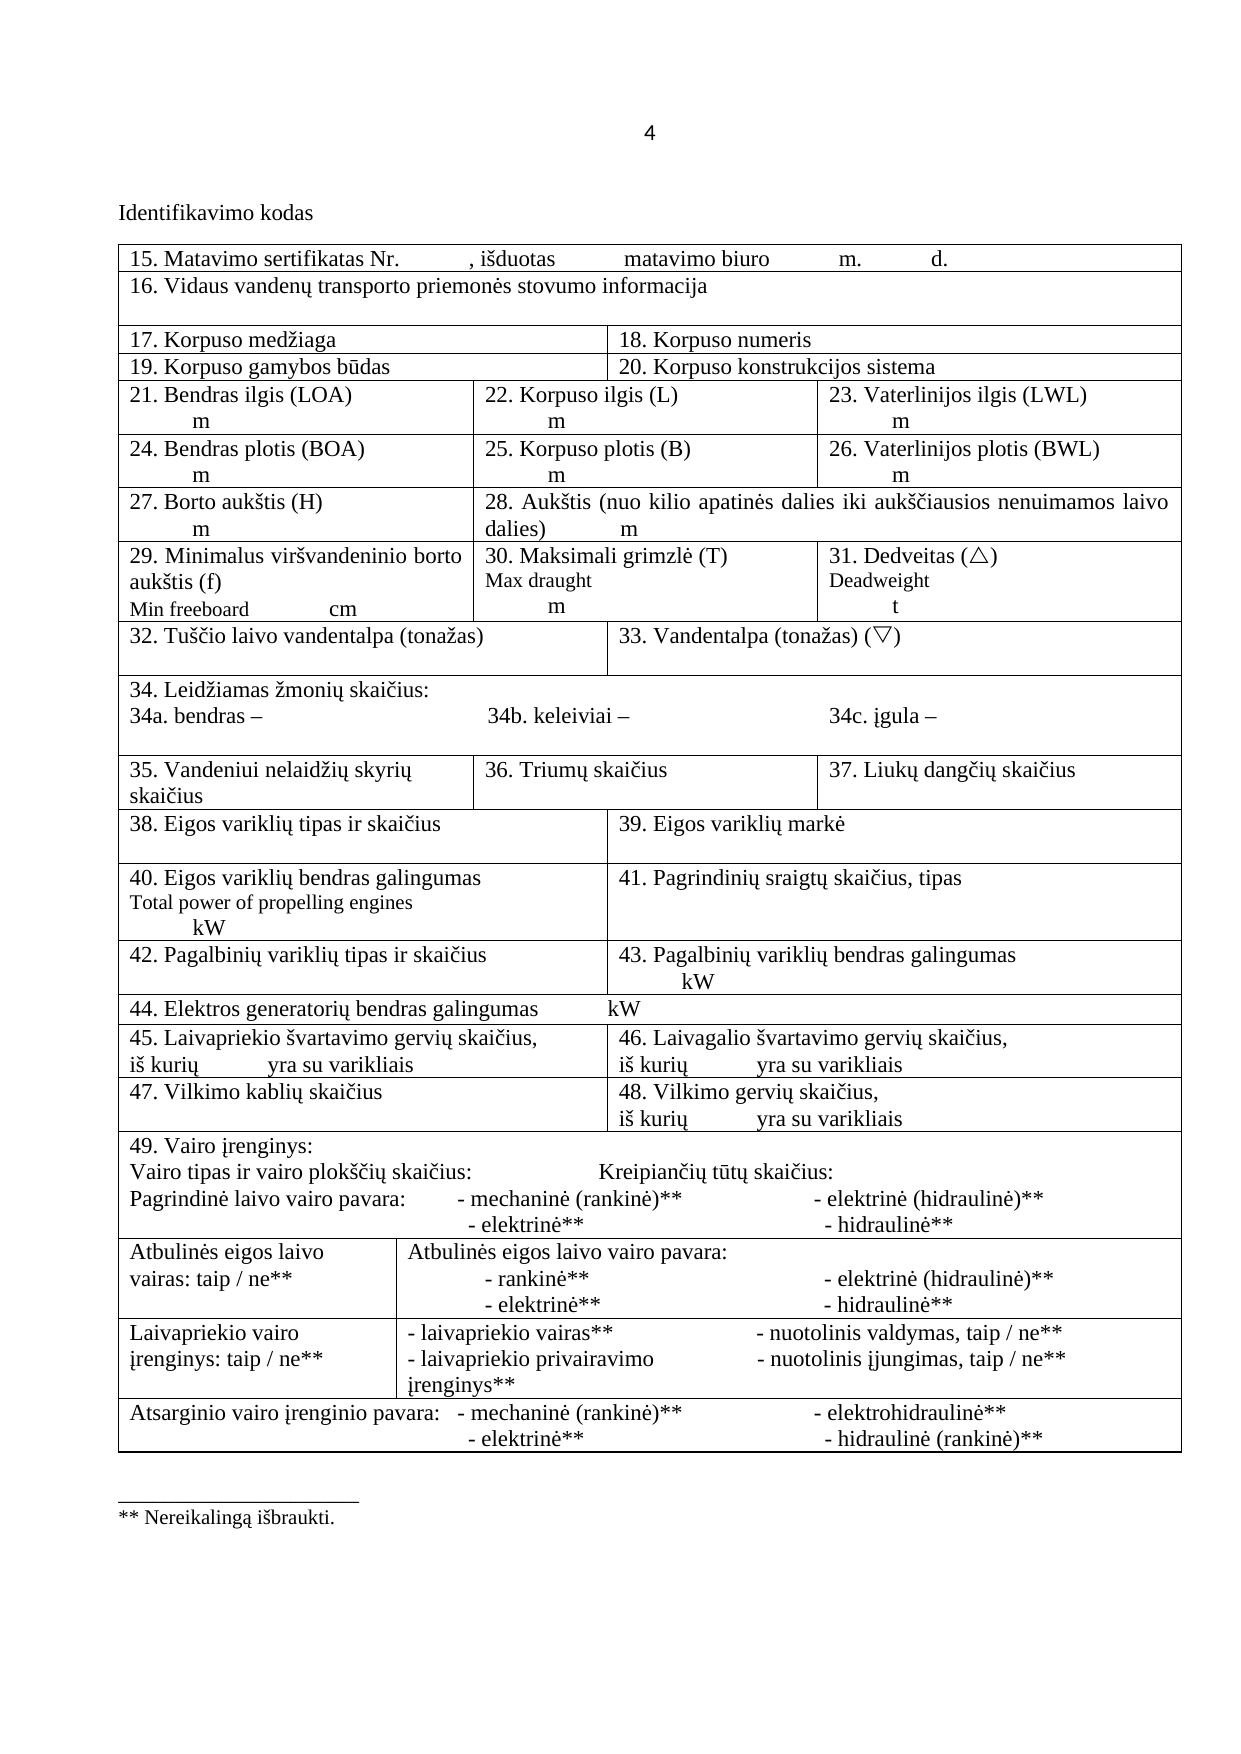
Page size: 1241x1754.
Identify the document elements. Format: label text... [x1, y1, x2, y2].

table_cell 16. Vidaus vandenų transporto priemonės stovumo informacija [119, 272, 1181, 325]
table_cell 38. Eigos variklių tipas ir skaičius [119, 810, 607, 862]
table_cell Atbulinės eigos laivo vairas: taip / ne** [119, 1239, 396, 1317]
table_cell 32. Tuščio laivo vandentalpa (tonažas) [119, 622, 607, 675]
table_cell 22. Korpuso ilgis (L) m [474, 381, 817, 433]
table_cell Laivapriekio vairo įrenginys: taip / ne** [119, 1319, 396, 1398]
table_cell 31. Dedveitas () Deadweight t [818, 542, 1181, 621]
table_cell 29. Minimalus viršvandeninio borto aukštis (f) Min freeboard cm [119, 542, 473, 621]
text ** Nereikalingą išbraukti. [118, 1505, 1181, 1529]
table_cell 44. Elektros generatorių bendras galingumas kW [119, 995, 1181, 1023]
table_cell 46. Laivagalio švartavimo gervių skaičius, iš kurių yra su varikliais [608, 1025, 1181, 1077]
table_cell - laivapriekio vairas** - nuotolinis valdymas, taip / ne** - laivapriekio privairavimo - nuotolinis įjungimas, taip / ne** įrenginys** [397, 1319, 1181, 1398]
table_cell 19. Korpuso gamybos būdas [119, 354, 607, 380]
table_cell 23. Vaterlinijos ilgis (LWL) m [818, 381, 1181, 433]
text _____________________ [118, 1479, 1181, 1505]
table_cell 42. Pagalbinių variklių tipas ir skaičius [119, 941, 607, 994]
table_cell Vairo tipas ir vairo plokščių skaičius: Kreipiančių tūtų skaičius: [119, 1158, 1181, 1185]
table_cell 20. Korpuso konstrukcijos sistema [608, 354, 1181, 380]
text Identifikavimo kodas [118, 199, 1181, 225]
table_cell 34b. keleiviai – [474, 702, 818, 755]
table_cell Pagrindinė laivo vairo pavara: - mechaninė (rankinė)** - elektrinė (hidraulinė)** - elektrinė** - hidraulinė** [119, 1185, 1181, 1237]
table_cell 41. Pagrindinių sraigtų skaičius, tipas [608, 864, 1181, 940]
table_header 15. Matavimo sertifikatas Nr. , išduotas matavimo biuro m. d. [119, 245, 1181, 271]
table_cell 34c. įgula – [818, 702, 1181, 755]
table_cell 39. Eigos variklių markė [608, 810, 1181, 862]
table_cell 49. Vairo įrenginys: [119, 1132, 1181, 1158]
table_cell 17. Korpuso medžiaga [119, 326, 607, 352]
table_cell 21. Bendras ilgis (LOA) m [119, 381, 473, 433]
table_cell 37. Liukų dangčių skaičius [818, 756, 1181, 809]
table_cell 26. Vaterlinijos plotis (BWL) m [818, 435, 1181, 487]
table_cell 18. Korpuso numeris [608, 326, 1181, 352]
table_cell 43. Pagalbinių variklių bendras galingumas kW [608, 941, 1181, 994]
table_cell Atbulinės eigos laivo vairo pavara: - rankinė** - elektrinė (hidraulinė)** - elektrinė** - hidraulinė** [397, 1239, 1181, 1317]
table_cell 28. Aukštis (nuo kilio apatinės dalies iki aukščiausios nenuimamos laivo dalies) m [474, 488, 1181, 541]
table_cell 34a. bendras – [119, 702, 473, 755]
table_cell 34. Leidžiamas žmonių skaičius: [119, 676, 1181, 702]
table_cell 27. Borto aukštis (H) m [119, 488, 473, 541]
table_cell 48. Vilkimo gervių skaičius, iš kurių yra su varikliais [608, 1078, 1181, 1131]
table_cell 25. Korpuso plotis (B) m [474, 435, 817, 487]
table_cell 40. Eigos variklių bendras galingumas Total power of propelling engines kW [119, 864, 607, 940]
table_cell 36. Triumų skaičius [474, 756, 817, 809]
table_cell 45. Laivapriekio švartavimo gervių skaičius, iš kurių yra su varikliais [119, 1025, 607, 1077]
table_cell 47. Vilkimo kablių skaičius [119, 1078, 607, 1131]
table_cell 33. Vandentalpa (tonažas) () [608, 622, 1181, 675]
table_cell 35. Vandeniui nelaidžių skyrių skaičius [119, 756, 473, 809]
table_cell 24. Bendras plotis (BOA) m [119, 435, 473, 487]
table_cell Atsarginio vairo įrenginio pavara: - mechaninė (rankinė)** - elektrohidraulinė** - elektrinė** - hidraulinė (rankinė)** [119, 1399, 1181, 1451]
table_cell 30. Maksimali grimzlė (T) Max draught m [474, 542, 817, 621]
